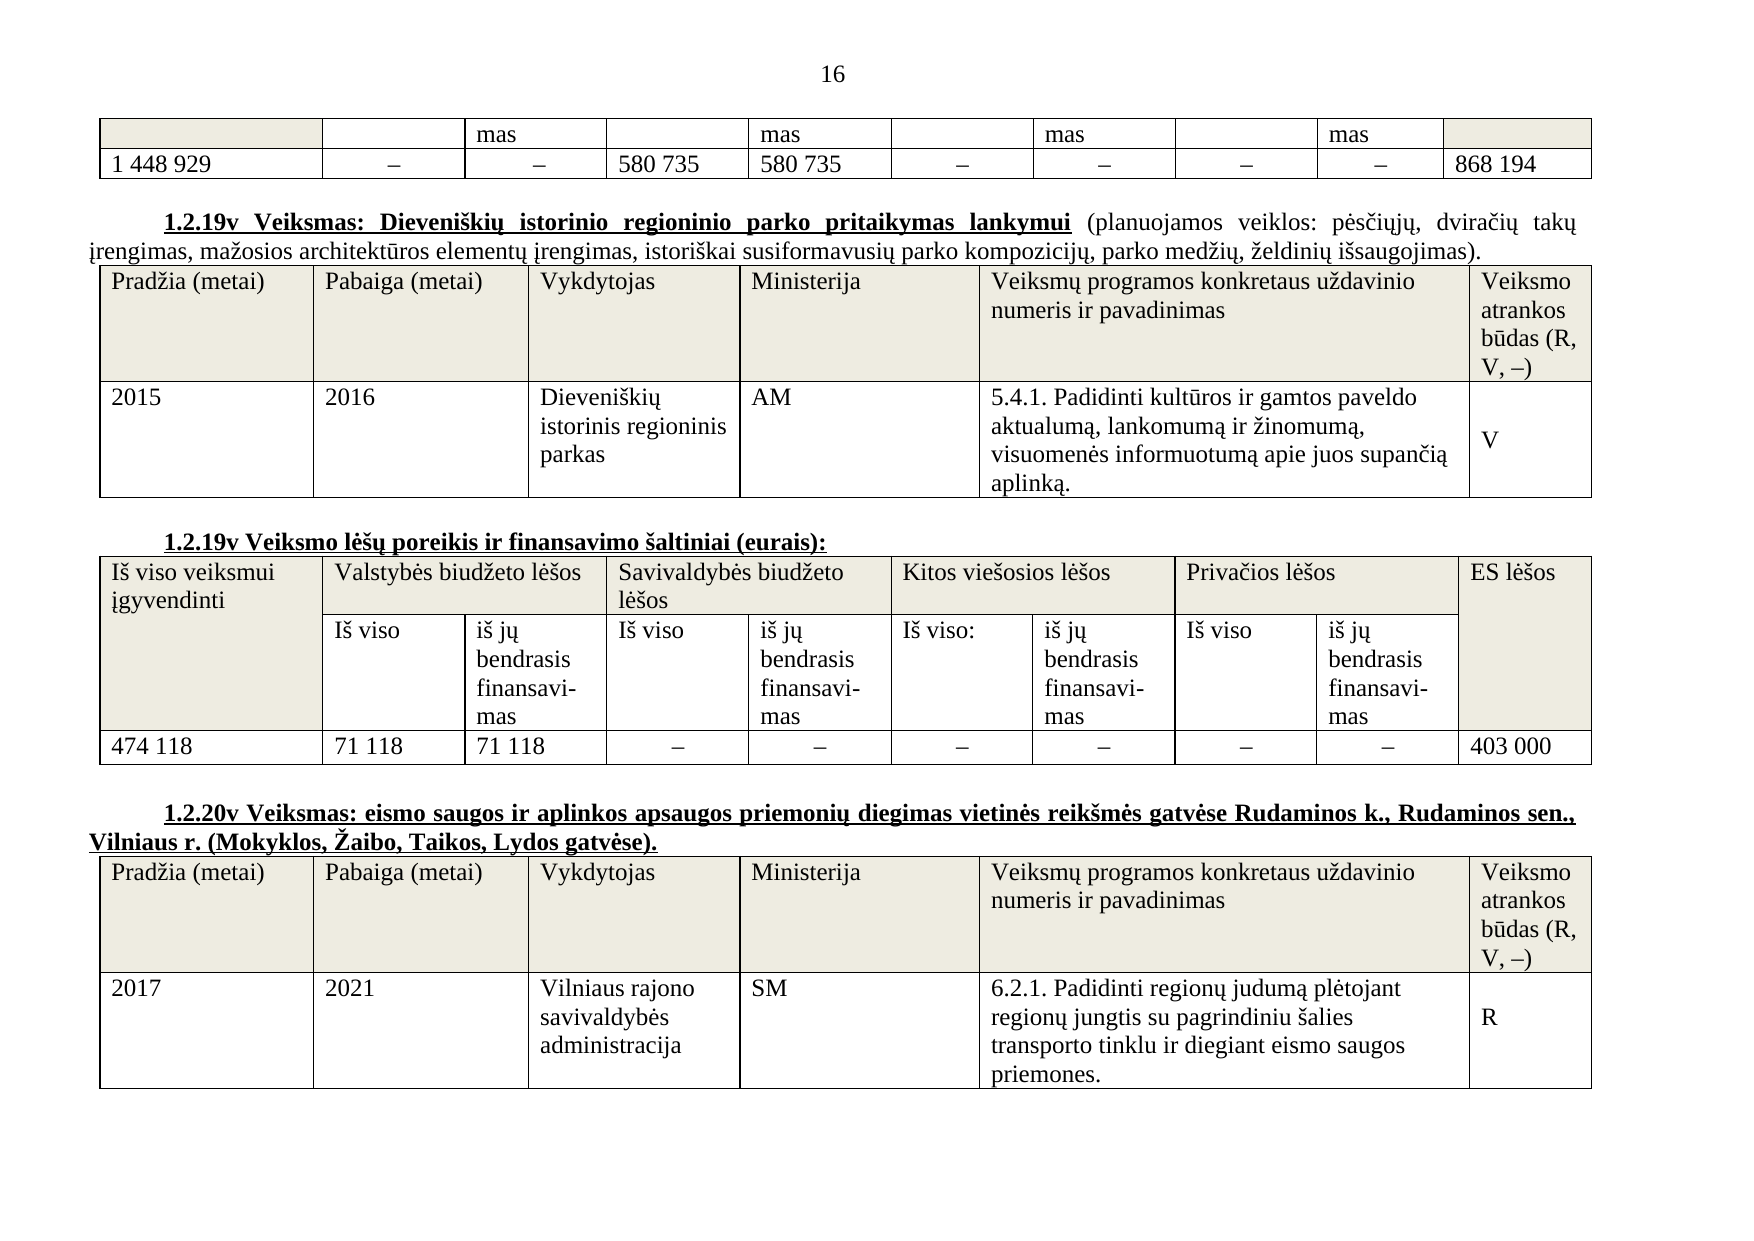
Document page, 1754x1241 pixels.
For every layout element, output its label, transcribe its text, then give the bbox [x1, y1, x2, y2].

table_cell 2016 [314, 382, 528, 497]
table_cell Iš viso: [892, 615, 1032, 730]
table_header Pabaiga (metai) [314, 857, 528, 972]
table_cell 6.2.1. Padidinti regionų judumą plėtojant regionų jungtis su pagrindiniu šalies transporto tinklu ir diegiant eismo saugos priemones. [980, 973, 1469, 1088]
table_header Veiksmo atrankos būdas (R, V, –) [1470, 266, 1591, 381]
table_cell 580 735 [749, 149, 891, 178]
table_cell – [1176, 149, 1317, 178]
table_cell iš jų bendrasis finansavi- mas [749, 615, 891, 730]
table_cell [892, 119, 1033, 148]
table_header ES lėšos [1459, 557, 1591, 730]
table_header Ministerija [741, 857, 979, 972]
table_cell 2017 [101, 973, 313, 1088]
table_cell R [1470, 973, 1591, 1088]
table_cell 5.4.1. Padidinti kultūros ir gamtos paveldo aktualumą, lankomumą ir žinomumą, visuomenės informuotumą apie juos supančią aplinką. [980, 382, 1469, 497]
table_cell – [1176, 731, 1316, 764]
table_cell mas [1318, 119, 1443, 148]
table_header Savivaldybės biudžeto lėšos [607, 557, 891, 614]
table_cell 474 118 [101, 731, 322, 764]
table_header Veiksmų programos konkretaus uždavinio numeris ir pavadinimas [980, 857, 1469, 972]
table_cell 71 118 [466, 731, 606, 764]
table_header Pradžia (metai) [101, 857, 313, 972]
table_cell Iš viso [607, 615, 748, 730]
table_header [101, 119, 322, 148]
table_cell – [323, 149, 464, 178]
table_cell mas [1034, 119, 1175, 148]
table_header Veiksmų programos konkretaus uždavinio numeris ir pavadinimas [980, 266, 1469, 381]
table_cell 580 735 [607, 149, 748, 178]
table_cell – [607, 731, 748, 764]
table_header Pabaiga (metai) [314, 266, 528, 381]
table_cell 2015 [101, 382, 313, 497]
table_cell iš jų bendrasis finansavi- mas [466, 615, 606, 730]
table_cell Vilniaus rajono savivaldybės administracija [529, 973, 739, 1088]
text 1.2.20v Veiksmas: eismo saugos ir aplinkos apsaugos priemonių diegimas vietinės reikšmės gatvėse Rudaminos k., Rudaminos sen., Vilniaus r. (Mokyklos, Žaibo, Taikos, Lydos gatvėse). [89, 798, 1577, 856]
table_cell 868 194 [1444, 149, 1591, 178]
table_cell 1 448 929 [101, 149, 322, 178]
table_cell SM [741, 973, 979, 1088]
table_cell Iš viso [1176, 615, 1316, 730]
table_cell iš jų bendrasis finansavi- mas [1317, 615, 1458, 730]
table_header Iš viso veiksmui įgyvendinti [101, 557, 322, 730]
text 1.2.19v Veiksmas: Dieveniškių istorinio regioninio parko pritaikymas lankymui (planuojamos veiklos: pėsčiųjų, dviračių takų įrengimas, mažosios architektūros elementų įrengimas, istoriškai susiformavusių parko kompozicijų, parko medžių, želdinių išsaugojimas). [89, 207, 1577, 265]
table_header Pradžia (metai) [101, 266, 313, 381]
table_header Vykdytojas [529, 857, 739, 972]
table_cell [323, 119, 464, 148]
table_cell [1176, 119, 1317, 148]
table_cell AM [741, 382, 979, 497]
table_cell – [466, 149, 606, 178]
table_cell Iš viso [323, 615, 464, 730]
table_cell – [892, 731, 1032, 764]
table_header Kitos viešosios lėšos [892, 557, 1174, 614]
table_header [1444, 119, 1591, 148]
table_cell – [1033, 731, 1174, 764]
table_cell – [749, 731, 891, 764]
table_header Ministerija [741, 266, 979, 381]
table_cell 2021 [314, 973, 528, 1088]
table_cell iš jų bendrasis finansavi- mas [1033, 615, 1174, 730]
table_cell 403 000 [1459, 731, 1591, 764]
table_cell – [1318, 149, 1443, 178]
table_cell – [892, 149, 1033, 178]
table_cell mas [466, 119, 606, 148]
table_cell – [1034, 149, 1175, 178]
table_header Privačios lėšos [1176, 557, 1458, 614]
table_cell – [1317, 731, 1458, 764]
table_header Veiksmo atrankos būdas (R, V, –) [1470, 857, 1591, 972]
text 1.2.19v Veiksmo lėšų poreikis ir finansavimo šaltiniai (eurais): [89, 527, 1577, 556]
table_cell Dieveniškių istorinis regioninis parkas [529, 382, 739, 497]
table_cell V [1470, 382, 1591, 497]
table_header Vykdytojas [529, 266, 739, 381]
table_cell [607, 119, 748, 148]
table_header Valstybės biudžeto lėšos [323, 557, 606, 614]
table_cell 71 118 [323, 731, 464, 764]
table_cell mas [749, 119, 891, 148]
